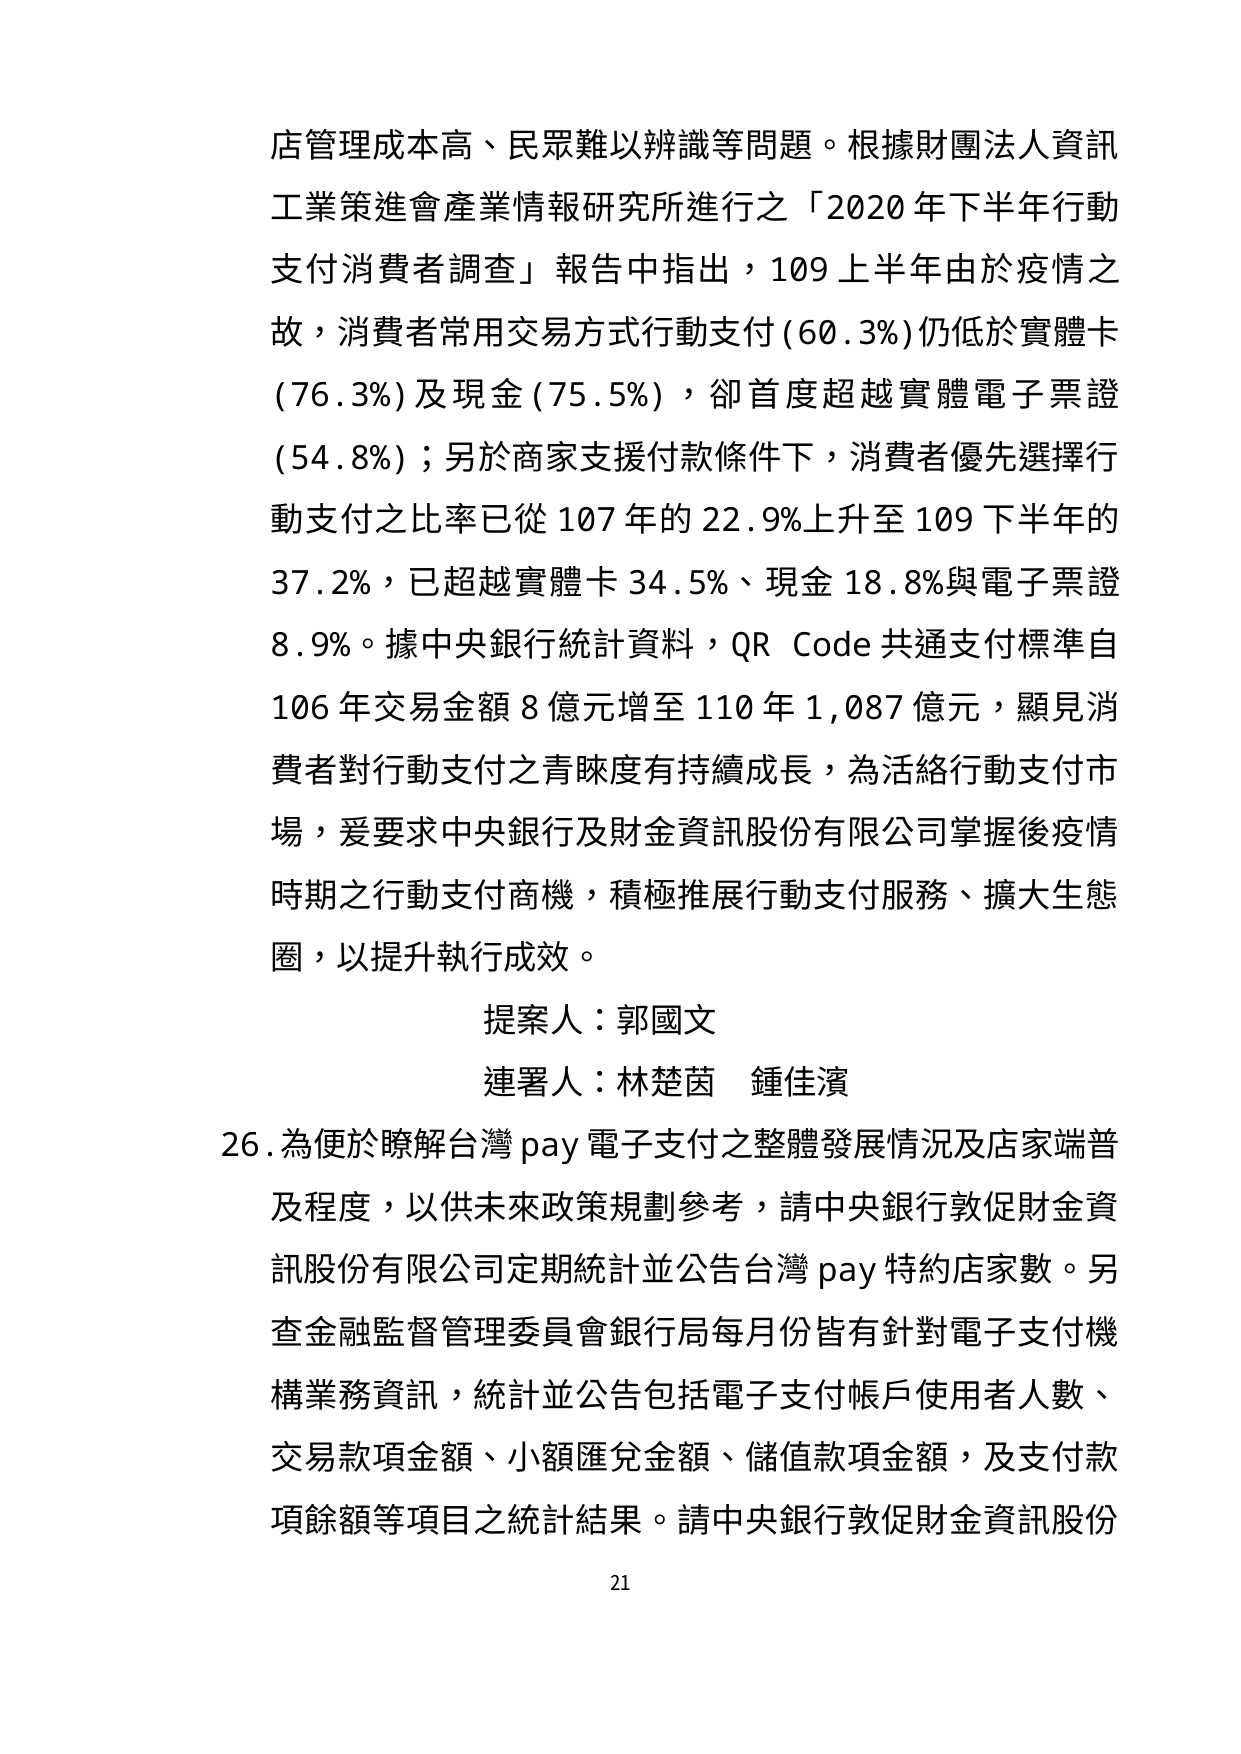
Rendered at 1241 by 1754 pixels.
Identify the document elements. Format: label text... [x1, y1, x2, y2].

subtitle 店管理成本高、民眾難以辨識等問題。根據財團法人資訊工業策進會產業情報研究所進行之「2020年下半年行動支付消費者調查」報告中指出，109上半年由於疫情之故，消費者常用交易方式行動支付(60.3%)仍低於實體卡(76.3%)及現金(75.5%)，卻首度超越實體電子票證(54.8%)；另於商家支援付款條件下，消費者優先選擇行動支付之比率已從107年的22.9%上升至109下半年的37.2%，已超越實體卡34.5%、現金18.8%與電子票證8.9%。據中央銀行統計資料，QR Code共通支付標準自106年交易金額8億元增至110年1,087億元，顯見消費者對行動支付之青睞度有持續成長，為活絡行動支付市場，爰要求中央銀行及財金資訊股份有限公司掌握後疫情時期之行動支付商機，積極推展行動支付服務、擴大生態圈，以提升執行成效。 [220, 101, 1120, 976]
subtitle 提案人：郭國文 [220, 976, 1120, 1038]
subtitle 26.為便於瞭解台灣pay電子支付之整體發展情況及店家端普及程度，以供未來政策規劃參考，請中央銀行敦促財金資訊股份有限公司定期統計並公告台灣pay特約店家數。另查金融監督管理委員會銀行局每月份皆有針對電子支付機構業務資訊，統計並公告包括電子支付帳戶使用者人數、交易款項金額、小額匯兌金額、儲值款項金額，及支付款項餘額等項目之統計結果。請中央銀行敦促財金資訊股份 [220, 1101, 1120, 1538]
subtitle 連署人：林楚茵 鍾佳濱 [220, 1038, 1120, 1101]
